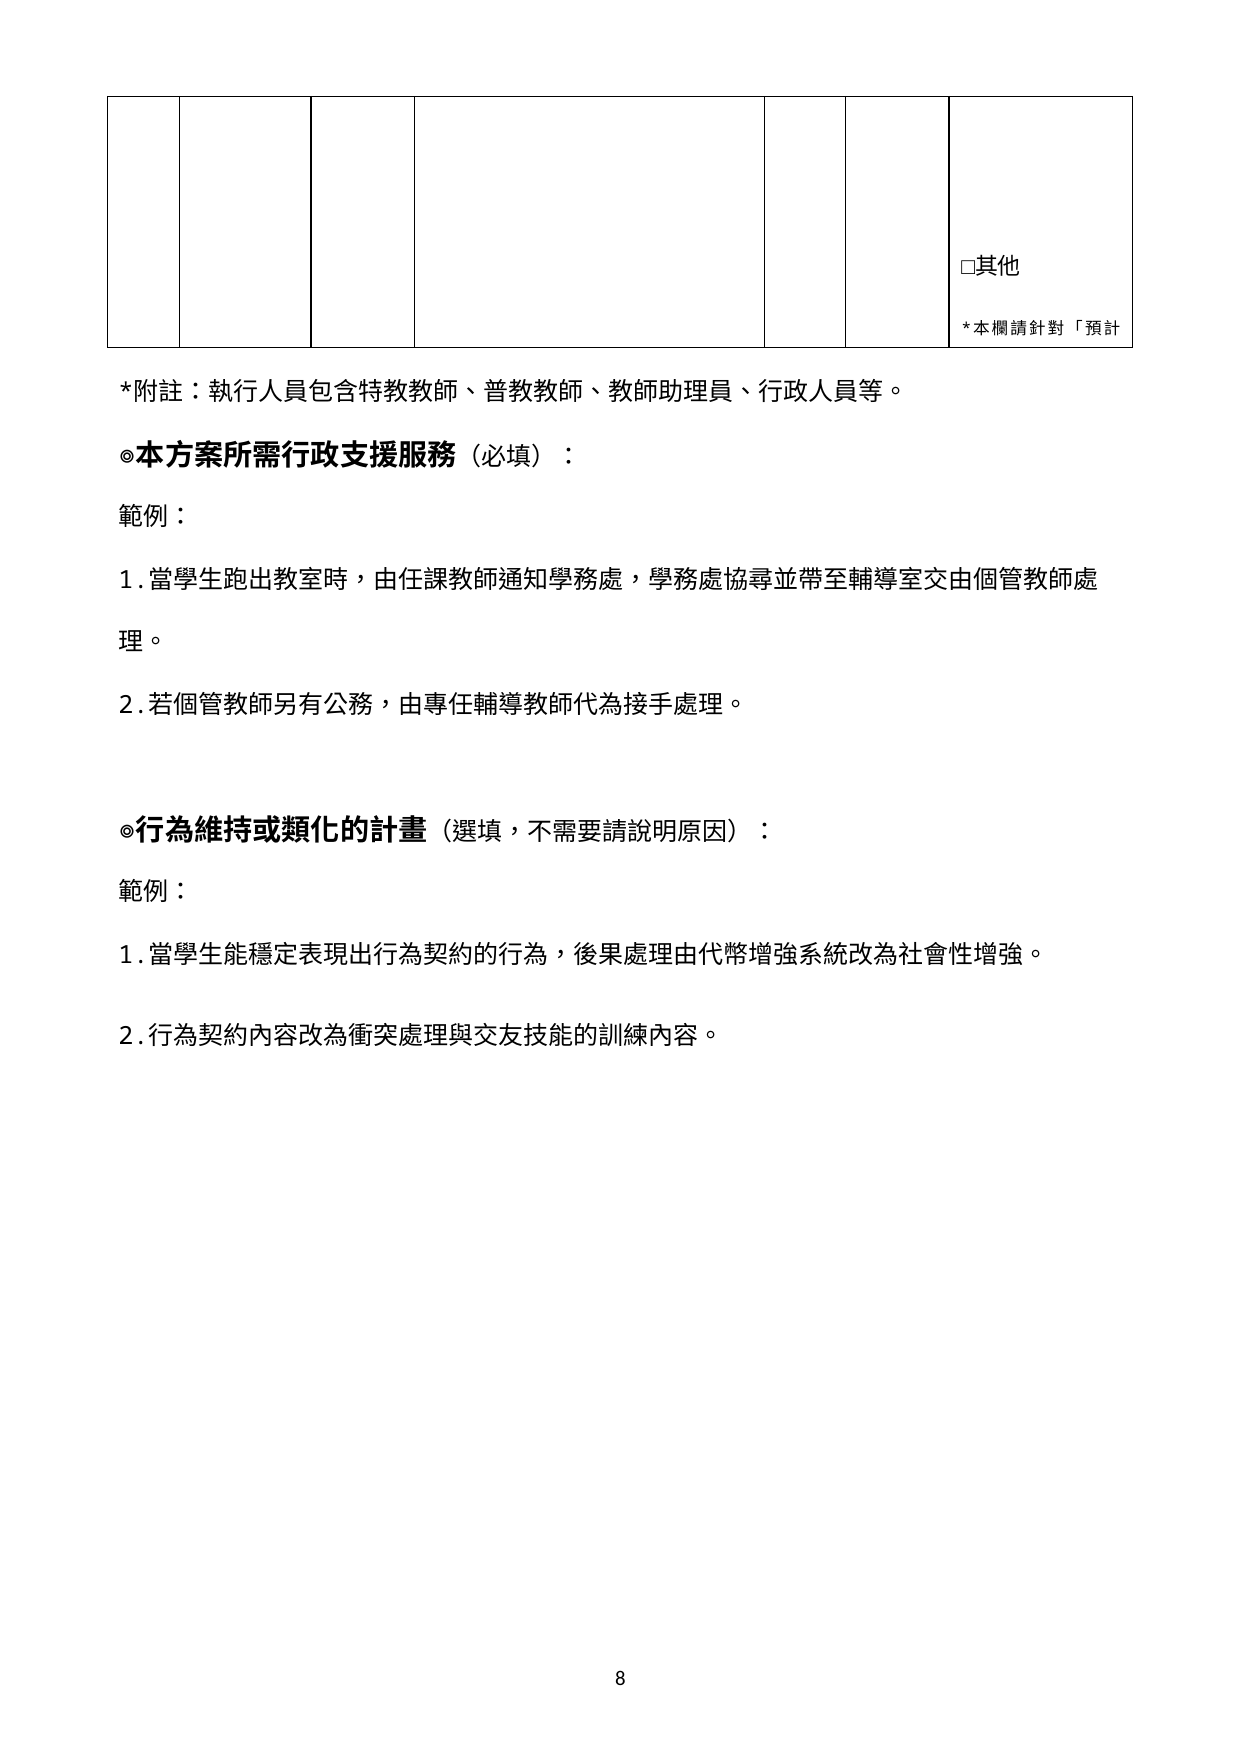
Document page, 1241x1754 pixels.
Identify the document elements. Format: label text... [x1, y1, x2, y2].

text 1.當學生跑出教室時，由任課教師通知學務處，學務處協尋並帶至輔導室交由個管教師處理。 [118, 536, 1122, 661]
text 2.若個管教師另有公務，由專任輔導教師代為接手處理。 [118, 661, 1122, 723]
table_cell [108, 97, 179, 347]
text 1.當學生能穩定表現出行為契約的行為，後果處理由代幣增強系統改為社會性增強。 [118, 911, 1122, 973]
text *附註：執行人員包含特教教師、普教教師、教師助理員、行政人員等。 [118, 348, 1122, 411]
table_cell [846, 97, 948, 347]
table_cell [180, 97, 310, 347]
text ◎本方案所需行政支援服務（必填）： [118, 411, 1122, 473]
text 範例： [118, 848, 1122, 911]
table_cell [415, 97, 764, 347]
table_cell 評估日期： 年/月/日 □已改善 □持續執行或撰寫行為維持、類化計畫 □結案 □持續觀察 □持續執行 □調整策略 □其他 *本欄請針對「預計改善目標」做整體檢核 [950, 97, 1132, 347]
text 2.行為契約內容改為衝突處理與交友技能的訓練內容。 [118, 992, 1122, 1054]
text ◎行為維持或類化的計畫（選填，不需要請說明原因）： [118, 786, 1122, 848]
table_cell [312, 97, 414, 347]
text 範例： [118, 473, 1122, 536]
table_cell [765, 97, 845, 347]
